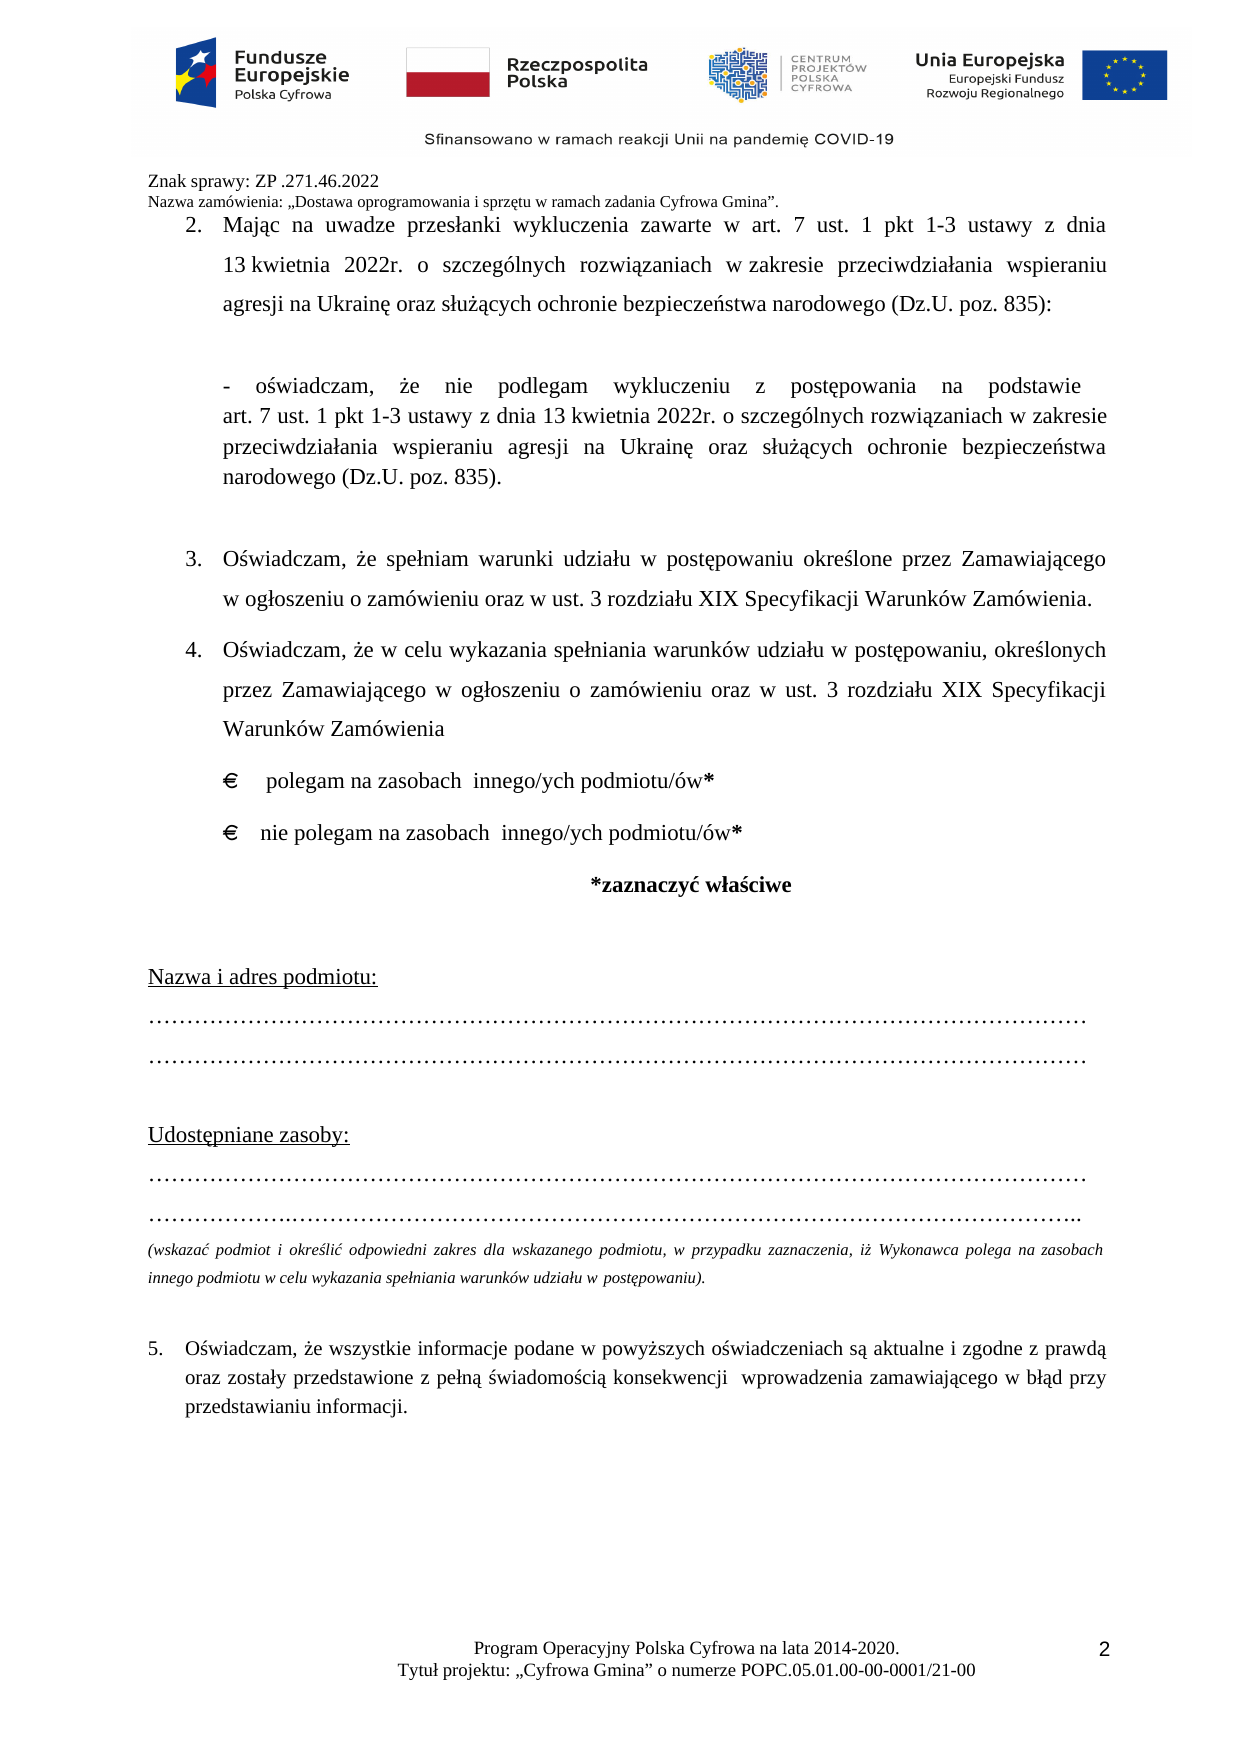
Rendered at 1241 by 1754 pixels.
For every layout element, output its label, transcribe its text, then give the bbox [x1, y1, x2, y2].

list *zaznaczyć właściwe [555, 871, 1107, 898]
text …………………………………………………………………………………………………………… [148, 1002, 1104, 1029]
list Mając na uwadze przesłanki wykluczenia zawarte w art. 7 ust. 1 pkt 1-3 ustawy z dnia 13 kwietnia 2022r. o szczególnych rozwiązaniach w zakresie przeciwdziałania wspieraniu agresji na Ukrainę oraz służących ochronie bezpieczeństwa narodowego (Dz.U. poz. 835): [185, 211, 1107, 316]
picture [131, 27, 1191, 157]
list polegam na zasobach innego/ych podmiotu/ów* [223, 767, 1107, 794]
list Oświadczam, że wszystkie informacje podane w powyższych oświadczeniach są aktualne i zgodne z prawdą oraz zostały przedstawione z pełną świadomością konsekwencji wprowadzenia zamawiającego w błąd przy przedstawianiu informacji. [148, 1336, 1107, 1418]
text Nazwa i adres podmiotu: [148, 963, 1104, 989]
text - oświadczam, że nie podlegam wykluczeniu z postępowania na podstawie art. 7 ust. 1 pkt 1-3 ustawy z dnia 13 kwietnia 2022r. o szczególnych rozwiązaniach w zakresie przeciwdziałania wspieraniu agresji na Ukrainę oraz służących ochronie bezpieczeństwa narodowego (Dz.U. poz. 835). [223, 372, 1107, 489]
list nie polegam na zasobach innego/ych podmiotu/ów* [223, 819, 1107, 846]
list Oświadczam, że spełniam warunki udziału w postępowaniu określone przez Zamawiającego w ogłoszeniu o zamówieniu oraz w ust. 3 rozdziału XIX Specyfikacji Warunków Zamówienia. [185, 545, 1107, 611]
text …………………………………………………………………………………………………………… [148, 1042, 1104, 1068]
list Oświadczam, że w celu wykazania spełniania warunków udziału w postępowaniu, określonych przez Zamawiającego w ogłoszeniu o zamówieniu oraz w ust. 3 rozdziału XIX Specyfikacji Warunków Zamówienia [185, 637, 1107, 742]
text …………………………………………………………………………………………………………………………….………………………………………………………………………………………….. [148, 1160, 1104, 1226]
text Udostępniane zasoby: [148, 1121, 1104, 1147]
text (wskazać podmiot i określić odpowiedni zakres dla wskazanego podmiotu, w przypadku zaznaczenia, iż Wykonawca polega na zasobach innego podmiotu w celu wykazania spełniania warunków udziału w postępowaniu). [148, 1239, 1104, 1287]
